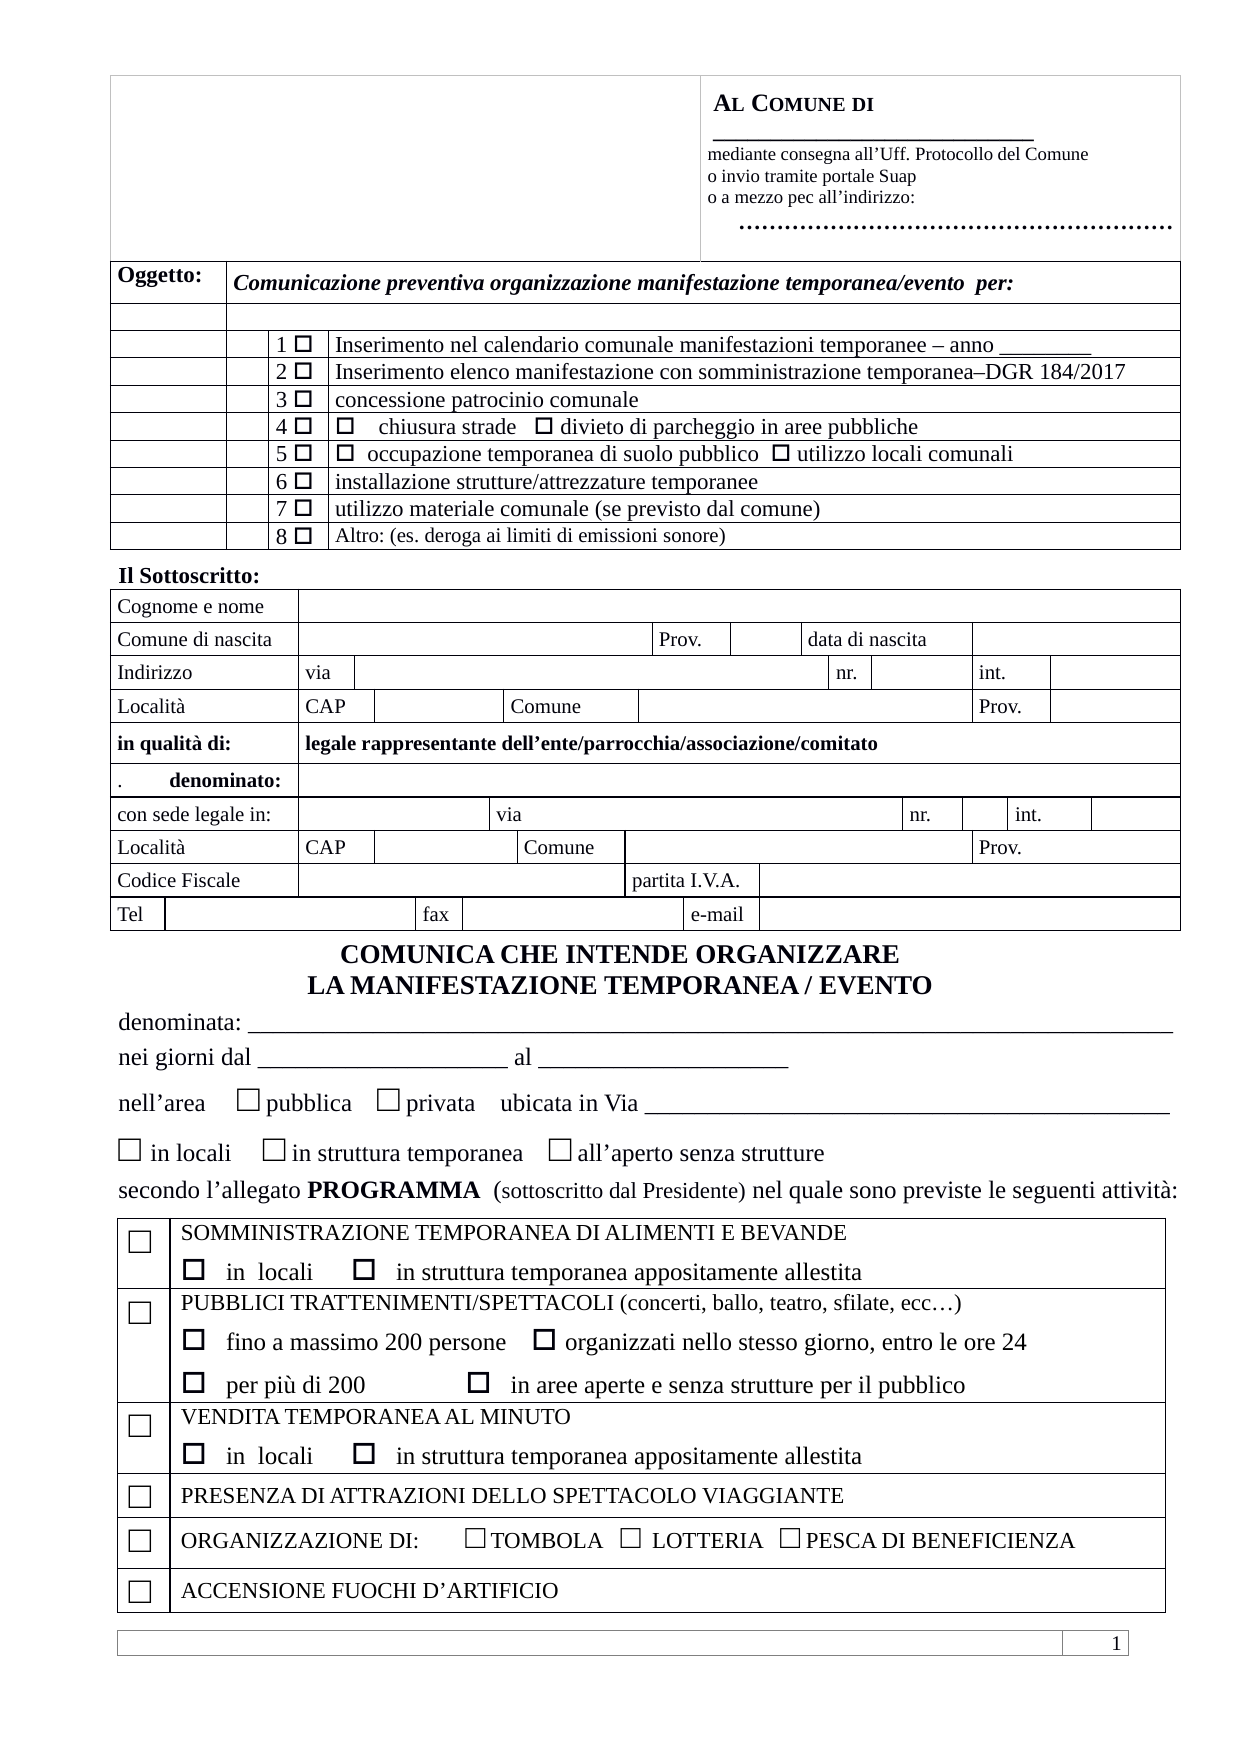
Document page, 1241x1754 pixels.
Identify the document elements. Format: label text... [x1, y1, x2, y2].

table_cell Comune di nascita [111, 623, 298, 655]
table_cell in qualità di: [111, 723, 298, 763]
table_cell Inserimento nel calendario comunale manifestazioni temporanee – anno ________ [329, 331, 1180, 357]
table_cell 6  [269, 468, 328, 494]
table_cell Comune [518, 831, 624, 863]
table_cell [227, 358, 268, 385]
text denominata: __________________________________________________________________________ [118, 1007, 1181, 1035]
table_cell via [299, 656, 354, 688]
table_cell Comunicazione preventiva organizzazione manifestazione temporanea/evento per: [227, 262, 1180, 302]
table_cell Prov. [973, 831, 1180, 863]
table_cell [227, 441, 268, 467]
table_cell [639, 690, 972, 722]
table_cell [872, 656, 972, 688]
table_cell [375, 690, 503, 722]
table_cell ORGANIZZAZIONE DI: □ TOMBOLA □ LOTTERIA □ PESCA DI BENEFICIENZA [171, 1518, 1165, 1568]
table_cell vendita temporanea al minuto  in locali  in struttura temporanea appositamente allestita [171, 1403, 1165, 1472]
table_cell [227, 495, 268, 522]
table_cell [463, 898, 683, 930]
table_cell [626, 831, 972, 863]
table_cell e-mail [684, 898, 759, 930]
table_cell Località [111, 690, 298, 722]
table_cell Comune [504, 690, 638, 722]
table_cell occupazione temporanea di suolo pubblico  utilizzo locali comunali [329, 441, 1180, 467]
table_cell [963, 798, 1007, 830]
table_cell □ [118, 1289, 169, 1402]
table_cell con sede legale in: [111, 798, 298, 830]
text nei giorni dal ____________________ al ____________________ [118, 1042, 1122, 1070]
table_cell [227, 468, 268, 494]
text secondo l’allegato PROGRAMMA (sottoscritto dal Presidente) nel quale sono previste le seguenti attività: [118, 1175, 1181, 1204]
table_cell int. [1008, 798, 1091, 830]
table_cell Tel [111, 898, 164, 930]
table_cell [111, 468, 226, 494]
table_cell installazione strutture/attrezzature temporanee [329, 468, 1180, 494]
table_header [299, 590, 1180, 622]
table_cell [111, 523, 226, 549]
table_cell [299, 764, 1180, 796]
table_cell Inserimento elenco manifestazione con somministrazione temporanea–DGR 184/2017 [329, 358, 1180, 385]
table_cell concessione patrocinio comunale [329, 386, 1180, 412]
table_cell int. [973, 656, 1050, 688]
table_cell . denominato: [111, 764, 298, 796]
table_header SOMMINISTRAZIONE TEMPORANEA DI ALIMENTI E BEVANDE  in locali  in struttura temporanea appositamente allestita [171, 1219, 1165, 1288]
table_cell □ [118, 1403, 169, 1472]
table_cell via [490, 798, 902, 830]
table_cell 5  [269, 441, 328, 467]
table_cell [111, 495, 226, 522]
table_cell [111, 441, 226, 467]
table_cell [1092, 798, 1180, 830]
text □ in locali □ in struttura temporanea □ all’aperto senza strutture [118, 1126, 1181, 1169]
table_cell nr. [903, 798, 962, 830]
table_cell 7  [269, 495, 328, 522]
table_cell utilizzo materiale comunale (se previsto dal comune) [329, 495, 1180, 522]
table_cell [227, 304, 1180, 330]
table_cell □ [118, 1518, 169, 1568]
table_cell [227, 331, 268, 357]
text Il Sottoscritto: [118, 562, 1122, 588]
table_cell [760, 864, 1180, 896]
table_cell [111, 413, 226, 439]
table_cell [111, 386, 226, 412]
table_cell CAP [299, 831, 374, 863]
table_cell [227, 386, 268, 412]
table_cell Altro: (es. deroga ai limiti di emissioni sonore) [329, 523, 1180, 549]
table_cell PRESENZA DI ATTRAZIONI DELLO SPETTACOLO VIAGGIANTE [171, 1474, 1165, 1517]
table_cell PUBBLICI TRATTENIMENTI/SPETTACOLI (concerti, ballo, teatro, sfilate, ecc…)  fino a massimo 200 persone  organizzati nello stesso giorno, entro le ore 24  per più di 200  in aree aperte e senza strutture per il pubblico [171, 1289, 1165, 1402]
table_cell □ [118, 1569, 169, 1612]
table_cell 3  [269, 386, 328, 412]
table_cell [1051, 656, 1180, 688]
table_cell 2  [269, 358, 328, 385]
text nell’area □ pubblica □ privata ubicata in Via __________________________________________ [118, 1077, 1181, 1120]
text COMUNICA CHE INTENDE ORGANIZZARE [118, 938, 1122, 969]
table_cell Prov. [973, 690, 1050, 722]
table_cell [299, 798, 489, 830]
table_cell Prov. [653, 623, 730, 655]
table_cell [355, 656, 828, 688]
table_cell [111, 304, 226, 330]
table_cell [111, 331, 226, 357]
table_cell data di nascita [802, 623, 972, 655]
table_cell □ [118, 1474, 169, 1517]
table_header □ [118, 1219, 169, 1288]
table_cell [731, 623, 801, 655]
table_cell [299, 623, 652, 655]
table_cell Oggetto: [111, 262, 226, 302]
text LA MANIFESTAZIONE TEMPORANEA / EVENTO [118, 969, 1122, 1000]
table_cell legale rappresentante dell’ente/parrocchia/associazione/comitato [299, 723, 1180, 763]
table_cell [111, 358, 226, 385]
table_header Al Comune di ____________________________ mediante consegna all’Uff. Protocollo del Comune o invio tramite portale Suap o a mezzo pec all’indirizzo: ………………………………………………… [701, 76, 1180, 261]
table_cell [166, 898, 415, 930]
table_cell nr. [829, 656, 871, 688]
table_header Cognome e nome [111, 590, 298, 622]
table_cell [973, 623, 1180, 655]
table_cell [227, 523, 268, 549]
table_cell 4  [269, 413, 328, 439]
table_header [111, 76, 700, 261]
table_cell 8  [269, 523, 328, 549]
table_cell [760, 898, 1180, 930]
table_cell 1  [269, 331, 328, 357]
table_cell [299, 864, 624, 896]
table_cell Codice Fiscale [111, 864, 298, 896]
table_cell [375, 831, 517, 863]
table_cell ACCENSIONE FUOCHI D’ARTIFICIO [171, 1569, 1165, 1612]
table_cell  chiusura strade  divieto di parcheggio in aree pubbliche [329, 413, 1180, 439]
table_cell [1051, 690, 1180, 722]
table_cell partita I.V.A. [626, 864, 759, 896]
table_cell [227, 413, 268, 439]
table_cell Località [111, 831, 298, 863]
table_cell fax [416, 898, 462, 930]
table_cell CAP [299, 690, 374, 722]
table_cell Indirizzo [111, 656, 298, 688]
